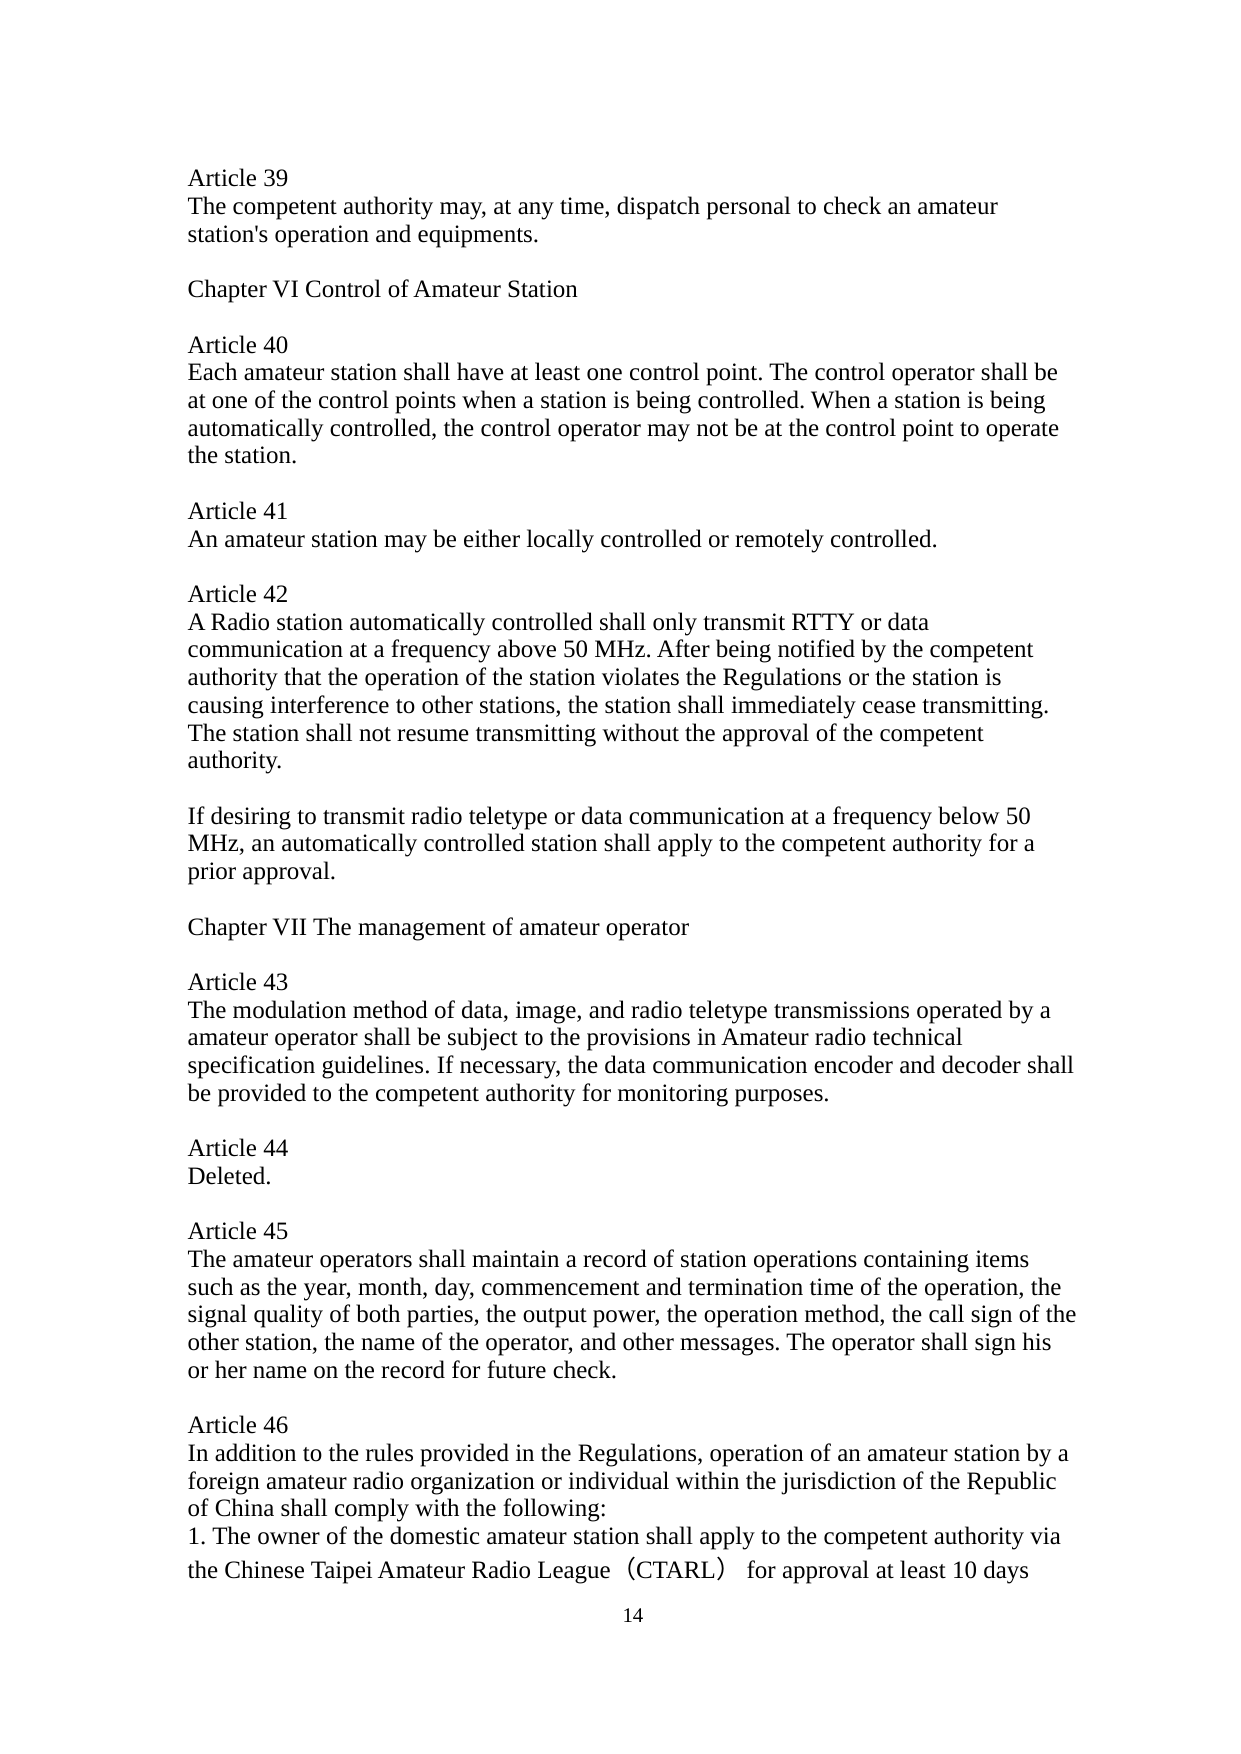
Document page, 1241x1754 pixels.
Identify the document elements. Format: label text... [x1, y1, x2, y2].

text Article 45 [187, 1217, 1078, 1245]
text 1. The owner of the domestic amateur station shall apply to the competent authority via the Chinese Taipei Amateur Radio League（CTARL） for approval at least 10 days [187, 1522, 1078, 1586]
text Article 41 [187, 497, 1078, 525]
text Article 42 [187, 580, 1078, 608]
text The amateur operators shall maintain a record of station operations containing items such as the year, month, day, commencement and termination time of the operation, the signal quality of both parties, the output power, the operation method, the call sign of the other station, the name of the operator, and other messages. The operator shall sign his or her name on the record for future check. [187, 1245, 1078, 1384]
text In addition to the rules provided in the Regulations, operation of an amateur station by a foreign amateur radio organization or individual within the jurisdiction of the Republic of China shall comply with the following: [187, 1439, 1078, 1522]
text Each amateur station shall have at least one control point. The control operator shall be at one of the control points when a station is being controlled. When a station is being automatically controlled, the control operator may not be at the control point to operate the station. [187, 358, 1078, 469]
text The competent authority may, at any time, dispatch personal to check an amateur station's operation and equipments. [187, 192, 1078, 248]
text Article 40 [187, 331, 1078, 358]
text The modulation method of data, image, and radio teletype transmissions operated by a amateur operator shall be subject to the provisions in Amateur radio technical specification guidelines. If necessary, the data communication encoder and decoder shall be provided to the competent authority for monitoring purposes. [187, 996, 1078, 1107]
text Chapter VII The management of amateur operator [187, 913, 1078, 940]
text Chapter VI Control of Amateur Station [187, 275, 1078, 303]
text Article 43 [187, 968, 1078, 996]
text Article 39 [187, 164, 1078, 192]
text Article 46 [187, 1411, 1078, 1439]
text An amateur station may be either locally controlled or remotely controlled. [187, 525, 1078, 552]
text Deleted. [187, 1162, 1078, 1190]
text If desiring to transmit radio teletype or data communication at a frequency below 50 MHz, an automatically controlled station shall apply to the competent authority for a prior approval. [187, 802, 1078, 885]
text A Radio station automatically controlled shall only transmit RTTY or data communication at a frequency above 50 MHz. After being notified by the competent authority that the operation of the station violates the Regulations or the station is causing interference to other stations, the station shall immediately cease transmitting. The station shall not resume transmitting without the approval of the competent authority. [187, 608, 1078, 774]
text Article 44 [187, 1134, 1078, 1162]
